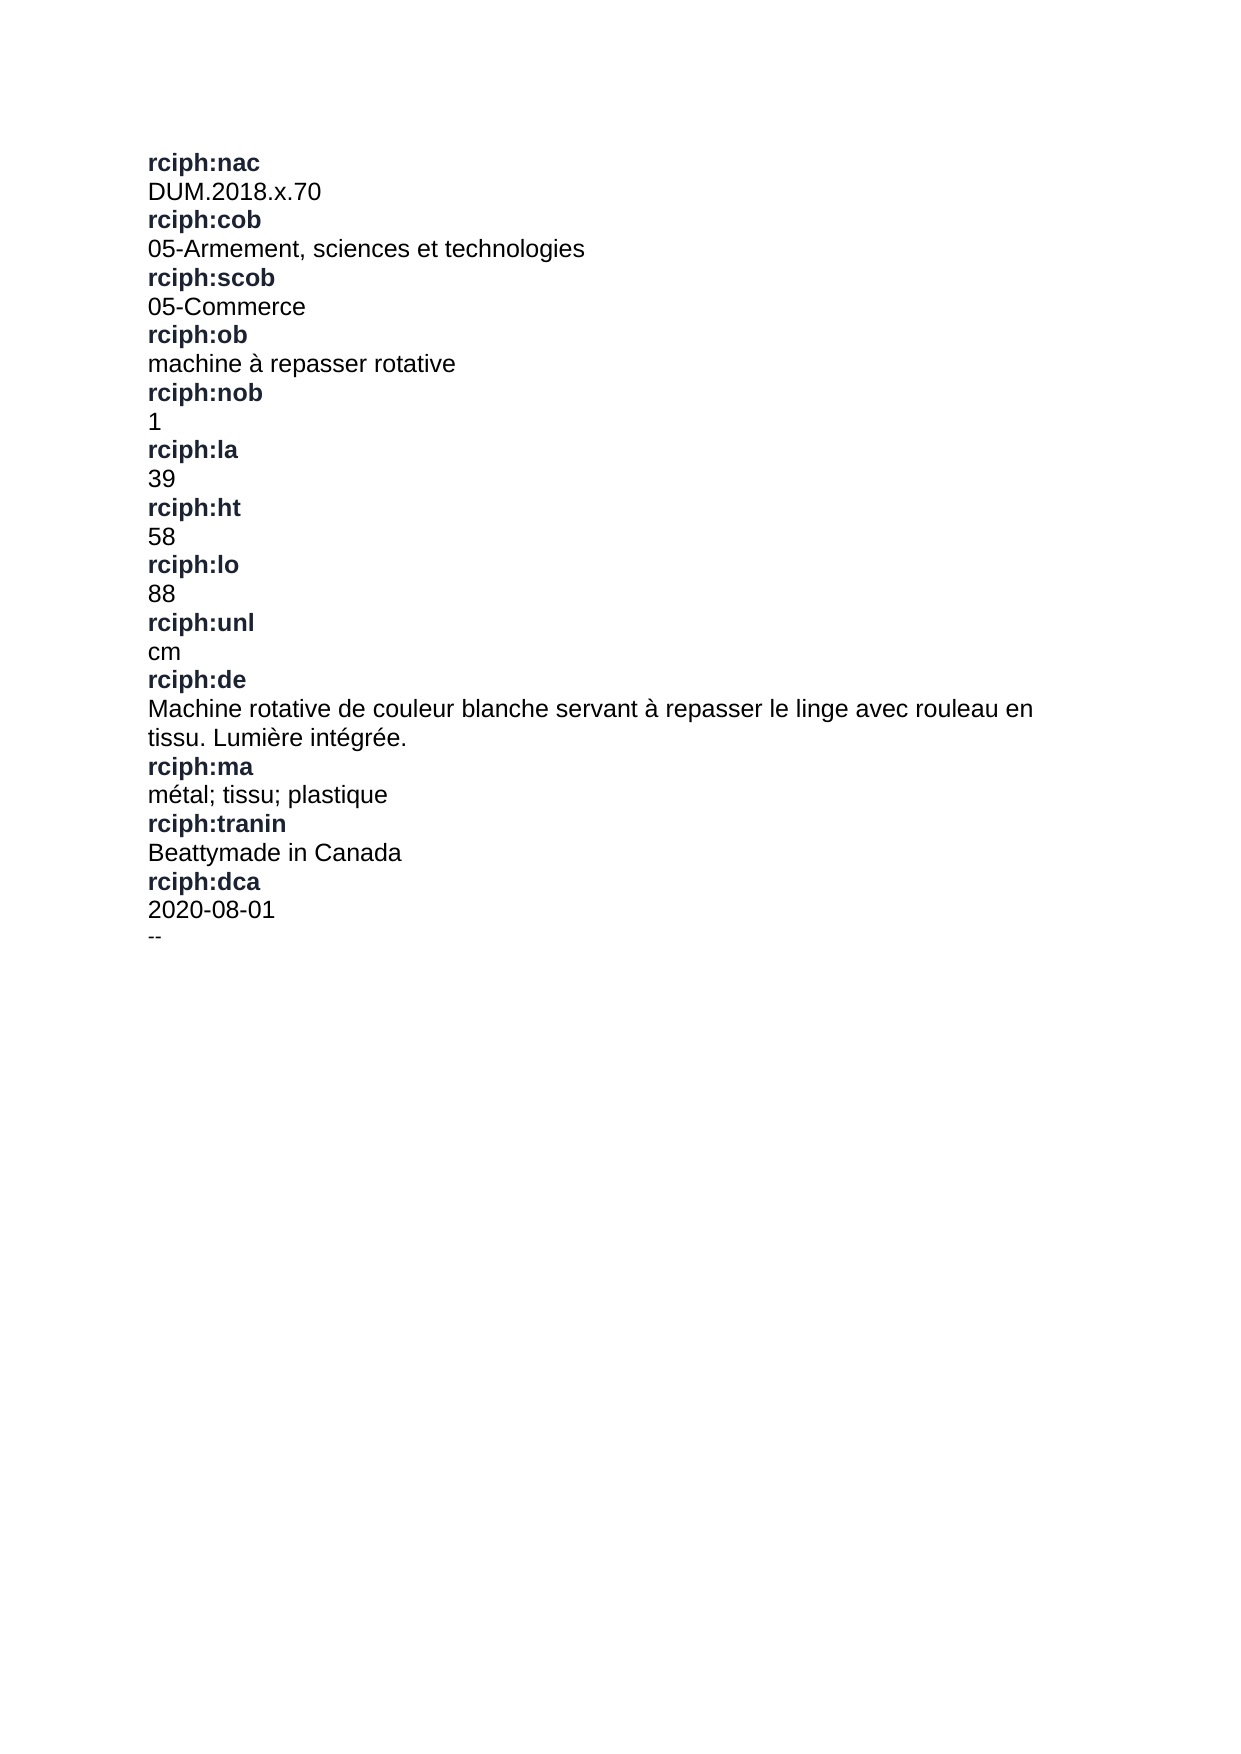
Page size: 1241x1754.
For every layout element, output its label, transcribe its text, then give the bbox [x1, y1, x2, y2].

text rciph:ob [148, 320, 1092, 349]
text 88 [148, 579, 1092, 608]
text rciph:tranin [148, 809, 1092, 838]
text -- [148, 924, 1092, 948]
text rciph:nob [148, 378, 1092, 406]
text rciph:dca [148, 866, 1092, 895]
text 58 [148, 521, 1092, 550]
text rciph:nac [148, 148, 1092, 176]
text rciph:lo [148, 550, 1092, 579]
text métal; tissu; plastique [148, 780, 1092, 809]
text DUM.2018.x.70 [148, 176, 1092, 205]
text rciph:ht [148, 493, 1092, 521]
text rciph:de [148, 665, 1092, 694]
text rciph:unl [148, 608, 1092, 636]
text machine à repasser rotative [148, 349, 1092, 378]
text 39 [148, 464, 1092, 493]
text 2020-08-01 [148, 895, 1092, 924]
text Machine rotative de couleur blanche servant à repasser le linge avec rouleau en tissu. Lumière intégrée. [148, 694, 1092, 751]
text cm [148, 636, 1092, 665]
text 05-Armement, sciences et technologies [148, 234, 1092, 263]
text 1 [148, 406, 1092, 435]
text rciph:ma [148, 751, 1092, 780]
text 05-Commerce [148, 291, 1092, 320]
text rciph:scob [148, 263, 1092, 291]
text rciph:cob [148, 205, 1092, 234]
text rciph:la [148, 435, 1092, 464]
text Beattymade in Canada [148, 838, 1092, 866]
